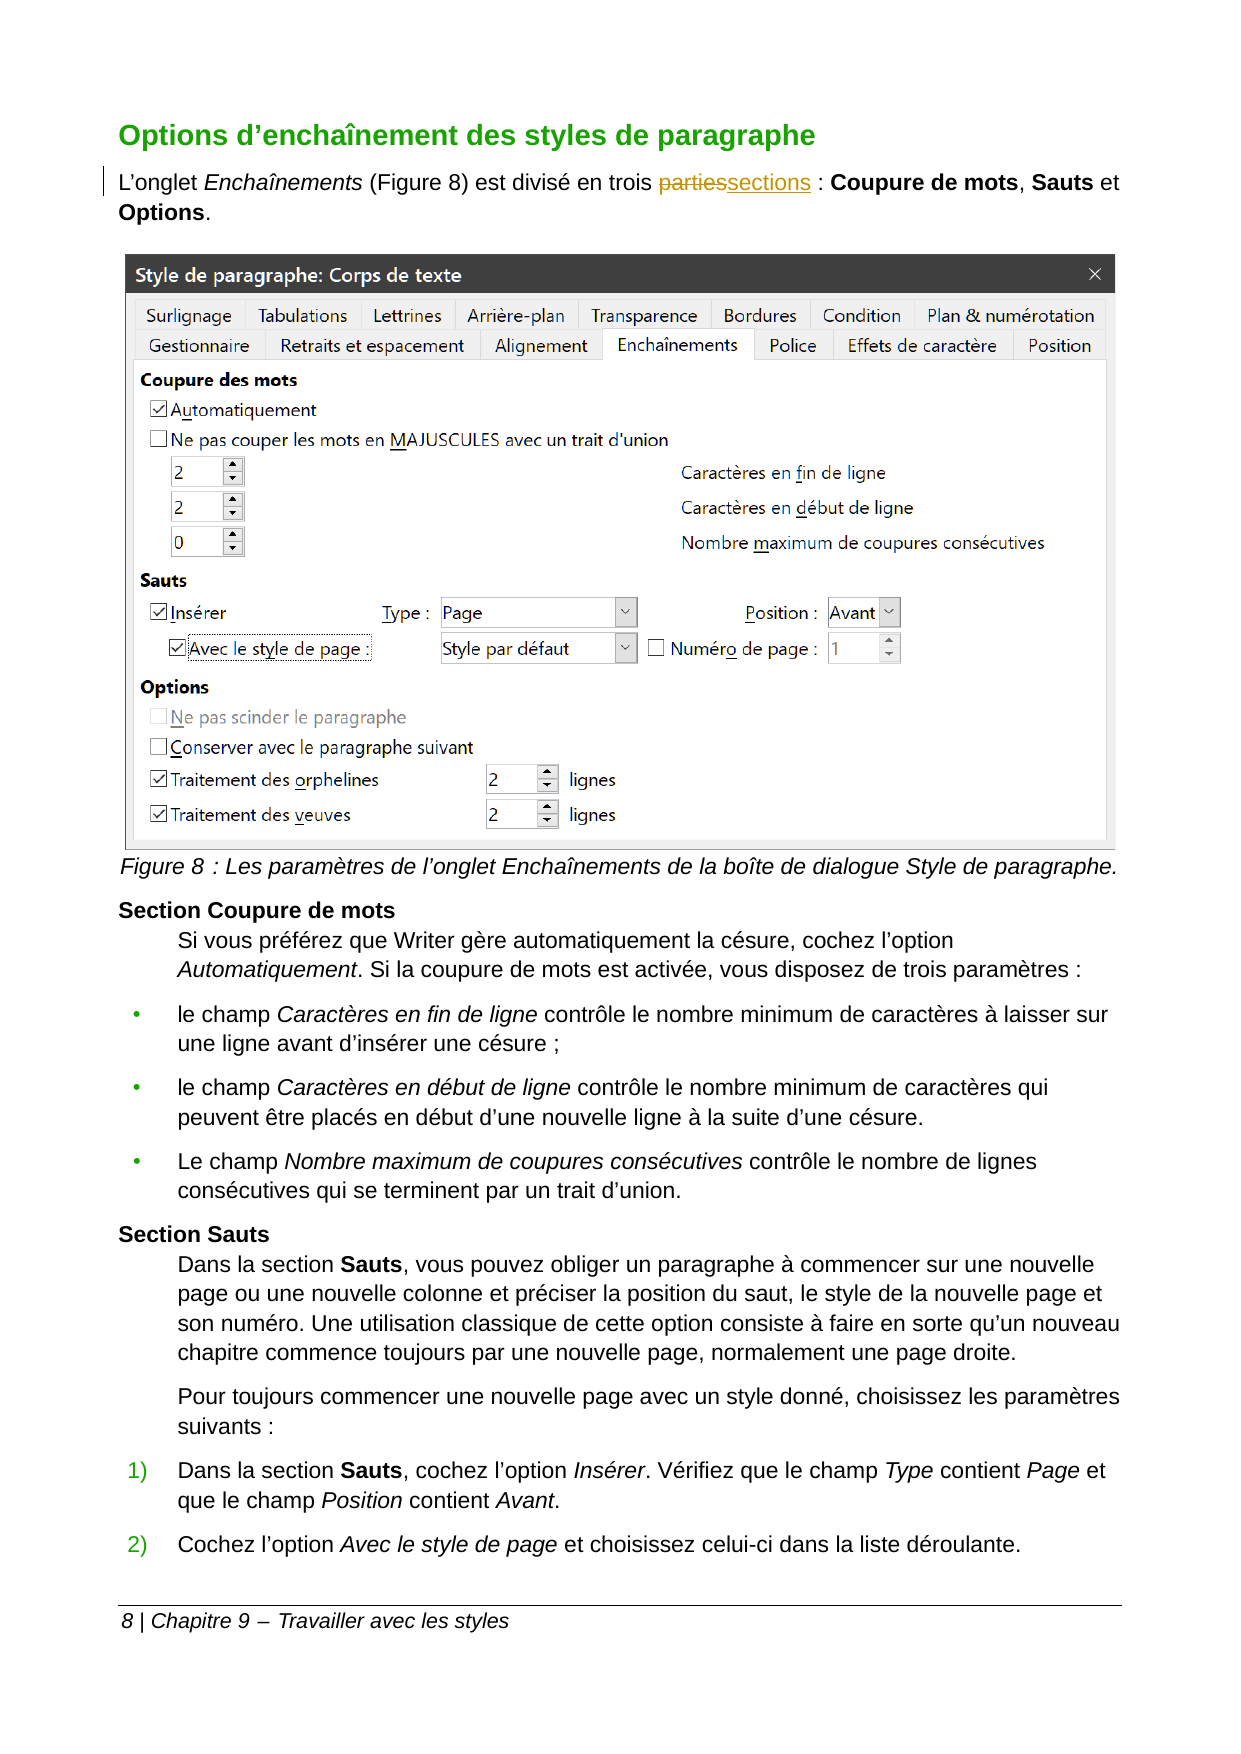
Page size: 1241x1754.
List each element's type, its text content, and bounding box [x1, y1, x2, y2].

subtitle Options d’enchaînement des styles de paragraphe [118, 118, 1122, 152]
list Pour toujours commencer une nouvelle page avec un style donné, choisissez les paramètres suivants : [177, 1380, 1122, 1439]
list Dans la section Sauts, vous pouvez obliger un paragraphe à commencer sur une nouvelle page ou une nouvelle colonne et préciser la position du saut, le style de la nouvelle page et son numéro. Une utilisation classique de cette option consiste à faire en sorte qu’un nouveau chapitre commence toujours par une nouvelle page, normalement une page droite. [177, 1247, 1122, 1365]
subtitle Section Coupure de mots [118, 894, 1122, 924]
list Le champ Nombre maximum de coupures consécutives contrôle le nombre de lignes consécutives qui se terminent par un trait d’union. [133, 1144, 1122, 1203]
list Cochez l’option Avec le style de page et choisissez celui-ci dans la liste déroulante. [148, 1527, 1122, 1557]
list Dans la section Sauts, cochez l’option Insérer. Vérifiez que le champ Type contient Page et que le champ Position contient Avant. [148, 1454, 1122, 1513]
list le champ Caractères en début de ligne contrôle le nombre minimum de caractères qui peuvent être placés en début d’une nouvelle ligne à la suite d’une césure. [133, 1071, 1122, 1130]
list Si vous préférez que Writer gère automatiquement la césure, cochez l’option Automatiquement. Si la coupure de mots est activée, vous disposez de trois paramètres : [177, 924, 1122, 983]
picture [125, 254, 1116, 850]
text Figure 8 : Les paramètres de l’onglet Enchaînements de la boîte de dialogue Style de paragraphe. [118, 850, 1122, 879]
text L’onglet Enchaînements (Figure 8) est divisé en trois sections : Coupure de mots, Sauts et Options. [118, 166, 1122, 225]
subtitle Section Sauts [118, 1218, 1122, 1247]
list le champ Caractères en fin de ligne contrôle le nombre minimum de caractères à laisser sur une ligne avant d’insérer une césure ; [133, 997, 1122, 1056]
